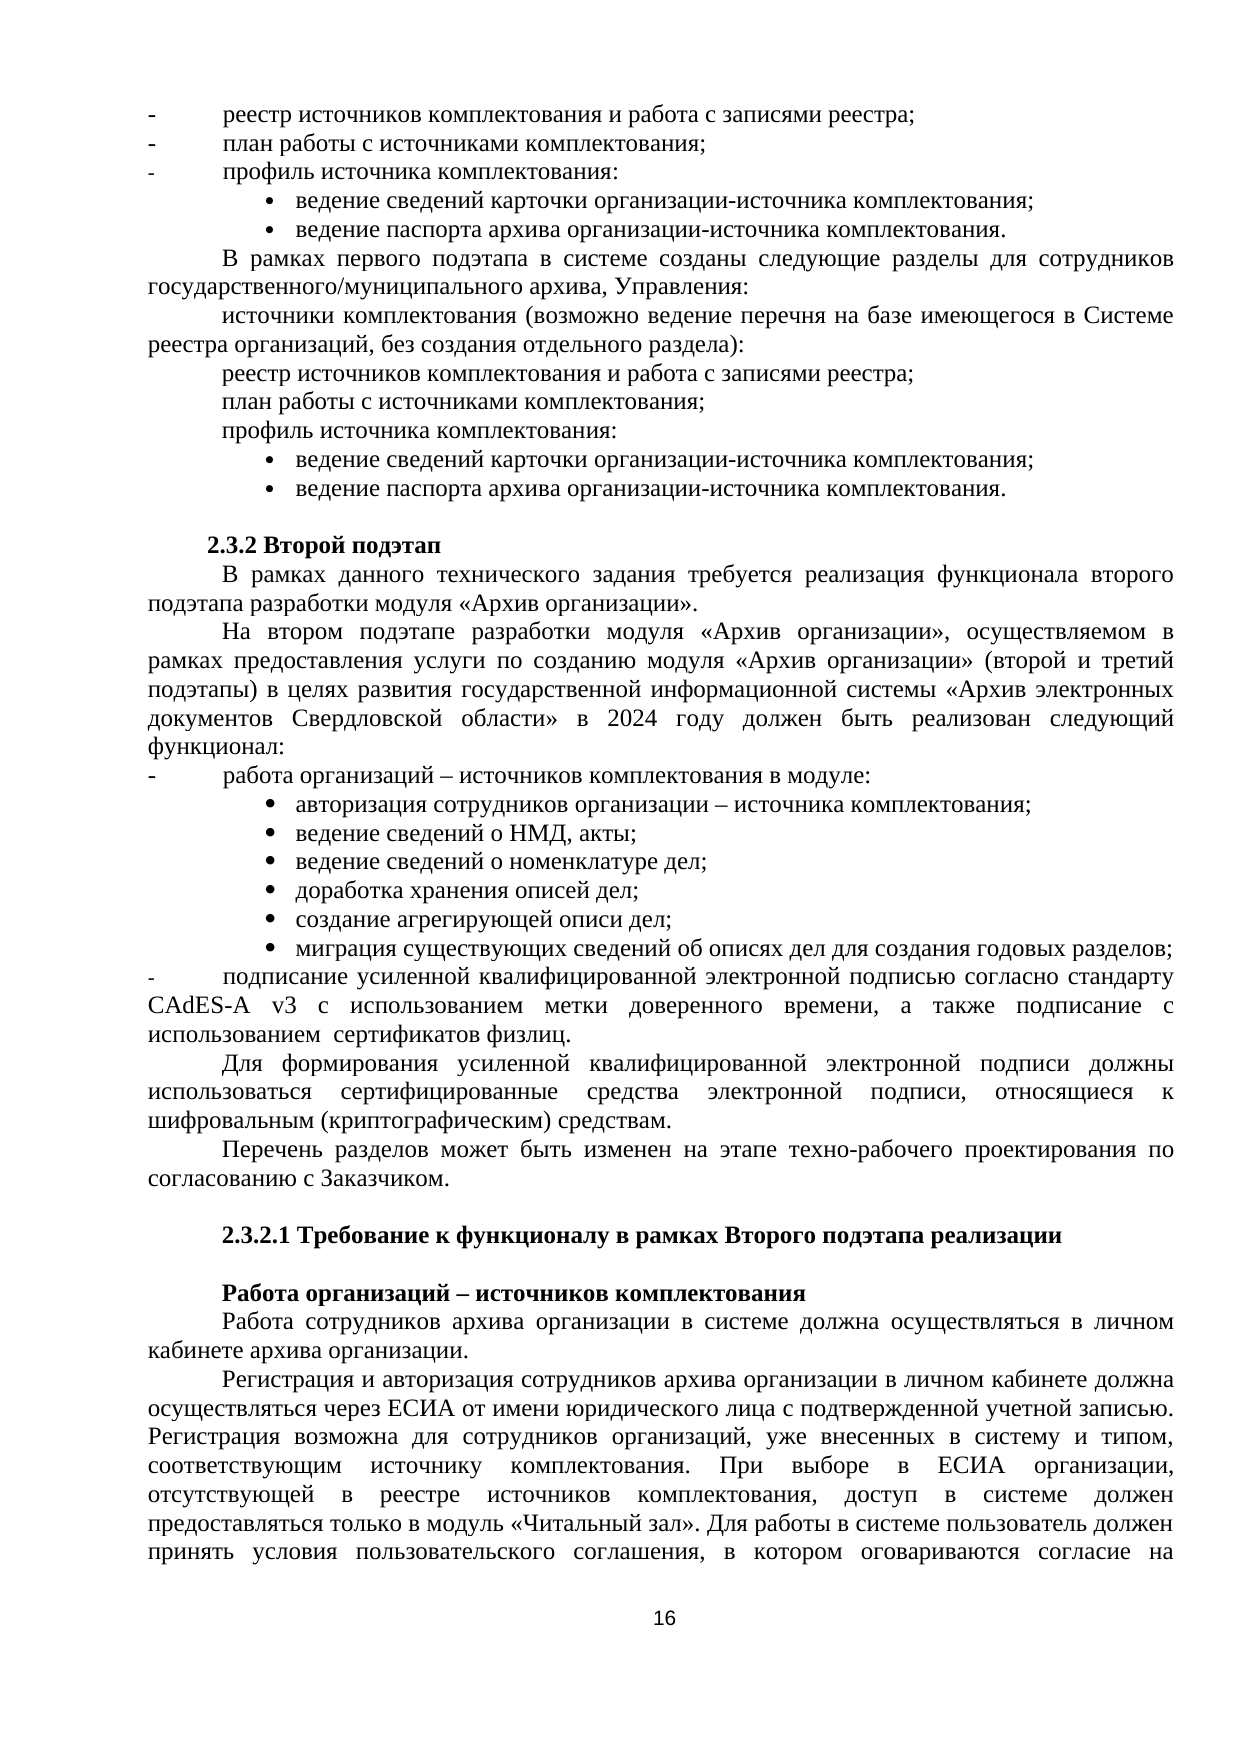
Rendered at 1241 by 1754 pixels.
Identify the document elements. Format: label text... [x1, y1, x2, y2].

text Перечень разделов может быть изменен на этапе техно-рабочего проектирования по согласованию с Заказчиком. [148, 1134, 1175, 1191]
text 2.3.2.1 Требование к функционалу в рамках Второго подэтапа реализации [148, 1220, 1175, 1249]
list создание агрегирующей описи дел; [266, 904, 1175, 933]
text Работа организаций – источников комплектования [148, 1278, 1175, 1306]
text источники комплектования (возможно ведение перечня на базе имеющегося в Системе реестра организаций, без создания отдельного раздела): [148, 300, 1175, 358]
text реестр источников комплектования и работа с записями реестра; [148, 358, 1175, 386]
text В рамках данного технического задания требуется реализация функционала второго подэтапа разработки модуля «Архив организации». [148, 559, 1175, 616]
list работа организаций – источников комплектования в модуле: [148, 760, 1175, 789]
list ведение сведений карточки организации-источника комплектования; [266, 444, 1175, 473]
text Работа сотрудников архива организации в системе должна осуществляться в личном кабинете архива организации. [148, 1306, 1175, 1364]
list ведение сведений о НМД, акты; [266, 818, 1175, 846]
list ведение сведений о номенклатуре дел; [266, 846, 1175, 875]
list доработка хранения описей дел; [266, 875, 1175, 904]
list ведение паспорта архива организации-источника комплектования. [266, 473, 1175, 501]
list подписание усиленной квалифицированной электронной подписью согласно стандарту CAdES-A v3 с использованием метки доверенного времени, а также подписание с использованием сертификатов физлиц. [148, 961, 1175, 1048]
list авторизация сотрудников организации – источника комплектования; [266, 789, 1175, 818]
text В рамках первого подэтапа в системе созданы следующие разделы для сотрудников государственного/муниципального архива, Управления: [148, 243, 1175, 300]
text Для формирования усиленной квалифицированной электронной подписи должны использоваться сертифицированные средства электронной подписи, относящиеся к шифровальным (криптографическим) средствам. [148, 1048, 1175, 1134]
text На втором подэтапе разработки модуля «Архив организации», осуществляемом в рамках предоставления услуги по созданию модуля «Архив организации» (второй и третий подэтапы) в целях развития государственной информационной системы «Архив электронных документов Свердловской области» в 2024 году должен быть реализован следующий функционал: [148, 616, 1175, 760]
text Регистрация и авторизация сотрудников архива организации в личном кабинете должна осуществляться через ЕСИА от имени юридического лица с подтвержденной учетной записью. Регистрация возможна для сотрудников организаций, уже внесенных в систему и типом, соответствующим источнику комплектования. При выборе в ЕСИА организации, отсутствующей в реестре источников комплектования, доступ в системе должен предоставляться только в модуль «Читальный зал». Для работы в системе пользователь должен принять условия пользовательского соглашения, в котором оговариваются согласие на [148, 1364, 1175, 1565]
text план работы с источниками комплектования; [148, 386, 1175, 415]
list ведение сведений карточки организации-источника комплектования; [266, 185, 1175, 214]
list миграция существующих сведений об описях дел для создания годовых разделов; [266, 933, 1175, 961]
list реестр источников комплектования и работа с записями реестра; [148, 99, 1175, 128]
list план работы с источниками комплектования; [148, 128, 1175, 156]
text 2.3.2 Второй подэтап [148, 530, 1181, 559]
list профиль источника комплектования: [148, 156, 1175, 185]
text профиль источника комплектования: [148, 415, 1175, 444]
list ведение паспорта архива организации-источника комплектования. [266, 214, 1175, 243]
